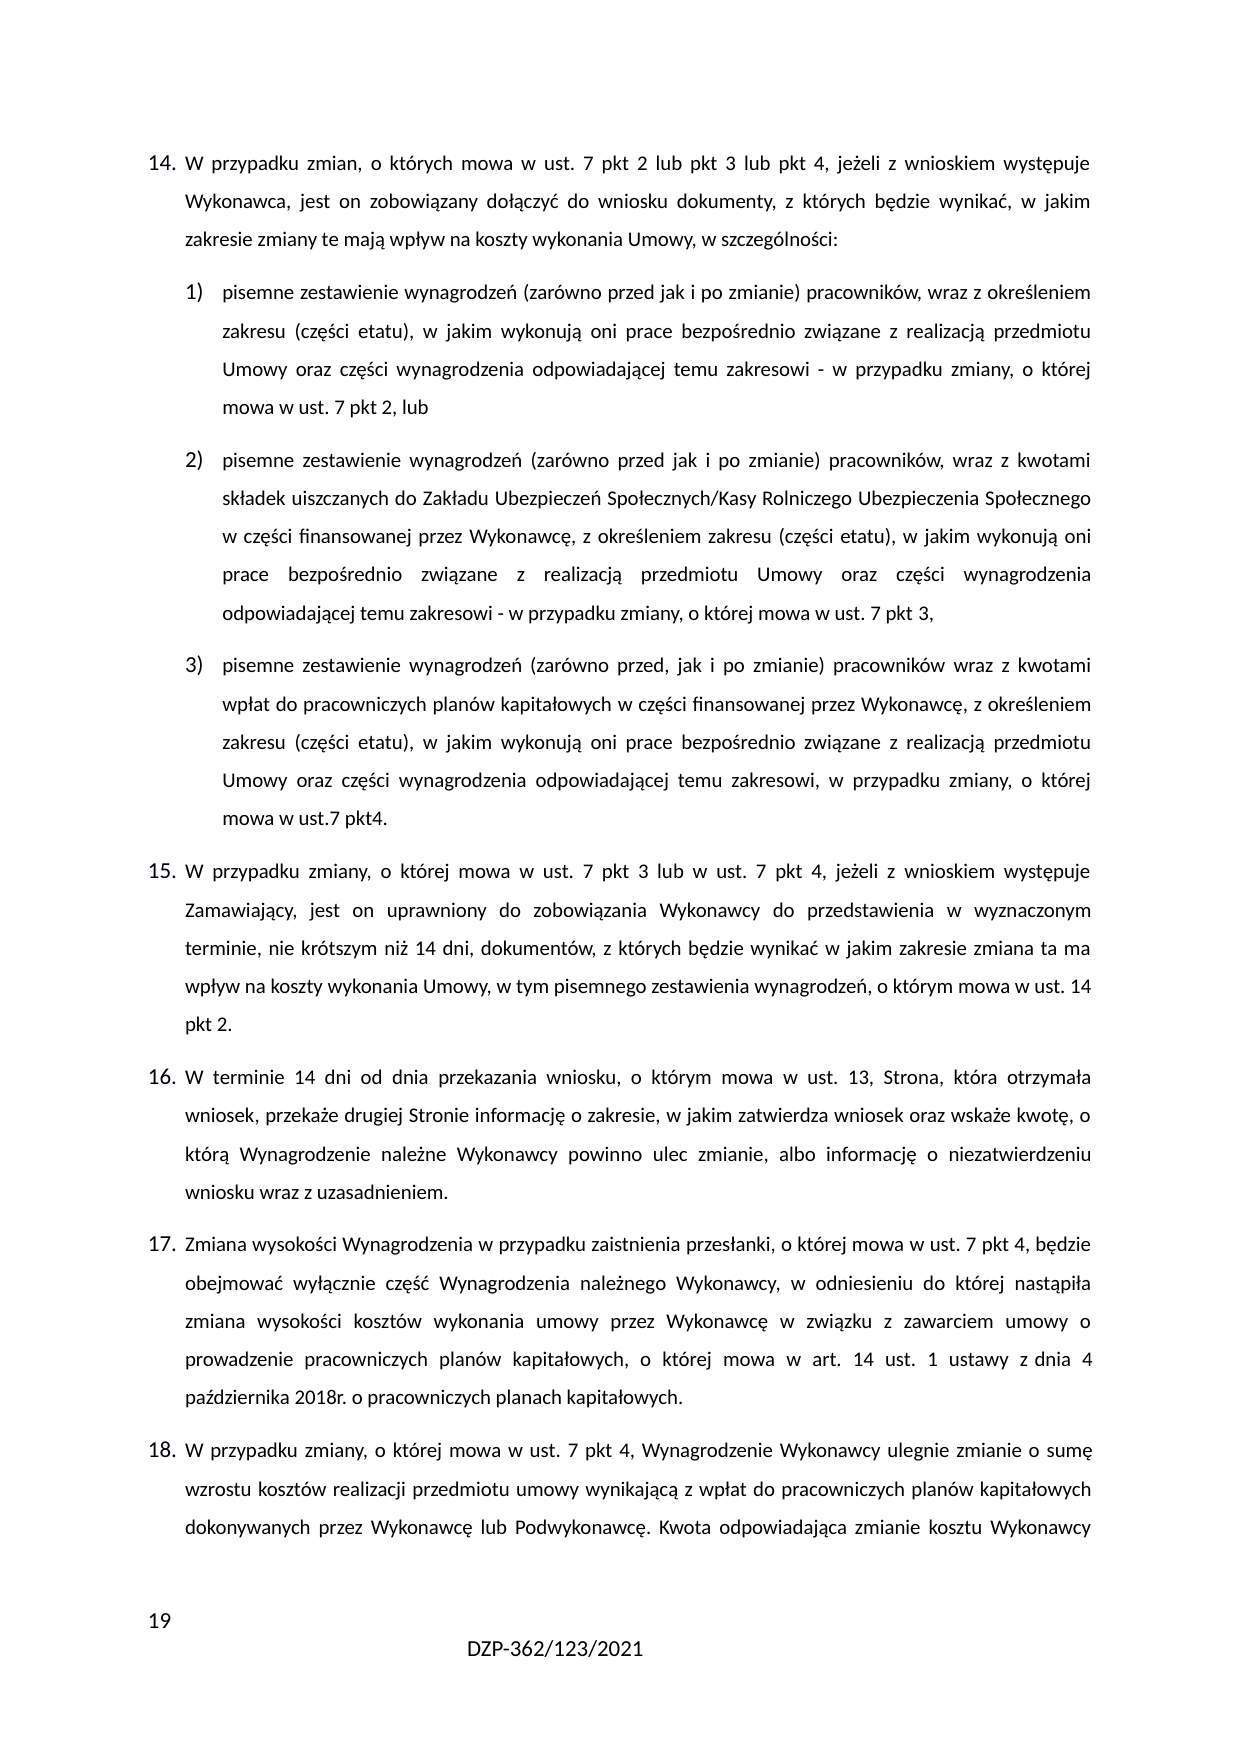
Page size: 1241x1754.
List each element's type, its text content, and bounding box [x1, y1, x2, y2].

list pisemne zestawienie wynagrodzeń (zarówno przed, jak i po zmianie) pracowników wraz z kwotami wpłat do pracowniczych planów kapitałowych w części finansowanej przez Wykonawcę, z określeniem zakresu (części etatu), w jakim wykonują oni prace bezpośrednio związane z realizacją przedmiotu Umowy oraz części wynagrodzenia odpowiadającej temu zakresowi, w przypadku zmiany, o której mowa w ust.7 pkt4. [185, 650, 1093, 831]
list W przypadku zmiany, o której mowa w ust. 7 pkt 3 lub w ust. 7 pkt 4, jeżeli z wnioskiem występuje Zamawiający, jest on uprawniony do zobowiązania Wykonawcy do przedstawienia w wyznaczonym terminie, nie krótszym niż 14 dni, dokumentów, z których będzie wynikać w jakim zakresie zmiana ta ma wpływ na koszty wykonania Umowy, w tym pisemnego zestawienia wynagrodzeń, o którym mowa w ust. 14 pkt 2. [148, 856, 1093, 1037]
list Zmiana wysokości Wynagrodzenia w przypadku zaistnienia przesłanki, o której mowa w ust. 7 pkt 4, będzie obejmować wyłącznie część Wynagrodzenia należnego Wykonawcy, w odniesieniu do której nastąpiła zmiana wysokości kosztów wykonania umowy przez Wykonawcę w związku z zawarciem umowy o prowadzenie pracowniczych planów kapitałowych, o której mowa w art. 14 ust. 1 ustawy z dnia 4 października 2018r. o pracowniczych planach kapitałowych. [148, 1229, 1093, 1410]
list W przypadku zmiany, o której mowa w ust. 7 pkt 4, Wynagrodzenie Wykonawcy ulegnie zmianie o sumę wzrostu kosztów realizacji przedmiotu umowy wynikającą z wpłat do pracowniczych planów kapitałowych dokonywanych przez Wykonawcę lub Podwykonawcę. Kwota odpowiadająca zmianie kosztu Wykonawcy [148, 1435, 1093, 1539]
list pisemne zestawienie wynagrodzeń (zarówno przed jak i po zmianie) pracowników, wraz z określeniem zakresu (części etatu), w jakim wykonują oni prace bezpośrednio związane z realizacją przedmiotu Umowy oraz części wynagrodzenia odpowiadającej temu zakresowi - w przypadku zmiany, o której mowa w ust. 7 pkt 2, lub [185, 277, 1093, 419]
list pisemne zestawienie wynagrodzeń (zarówno przed jak i po zmianie) pracowników, wraz z kwotami składek uiszczanych do Zakładu Ubezpieczeń Społecznych/Kasy Rolniczego Ubezpieczenia Społecznego w części finansowanej przez Wykonawcę, z określeniem zakresu (części etatu), w jakim wykonują oni prace bezpośrednio związane z realizacją przedmiotu Umowy oraz części wynagrodzenia odpowiadającej temu zakresowi - w przypadku zmiany, o której mowa w ust. 7 pkt 3, [185, 445, 1093, 625]
list W terminie 14 dni od dnia przekazania wniosku, o którym mowa w ust. 13, Strona, która otrzymała wniosek, przekaże drugiej Stronie informację o zakresie, w jakim zatwierdza wniosek oraz wskaże kwotę, o którą Wynagrodzenie należne Wykonawcy powinno ulec zmianie, albo informację o niezatwierdzeniu wniosku wraz z uzasadnieniem. [148, 1062, 1093, 1204]
list W przypadku zmian, o których mowa w ust. 7 pkt 2 lub pkt 3 lub pkt 4, jeżeli z wnioskiem występuje Wykonawca, jest on zobowiązany dołączyć do wniosku dokumenty, z których będzie wynikać, w jakim zakresie zmiany te mają wpływ na koszty wykonania Umowy, w szczególności: [148, 148, 1093, 252]
